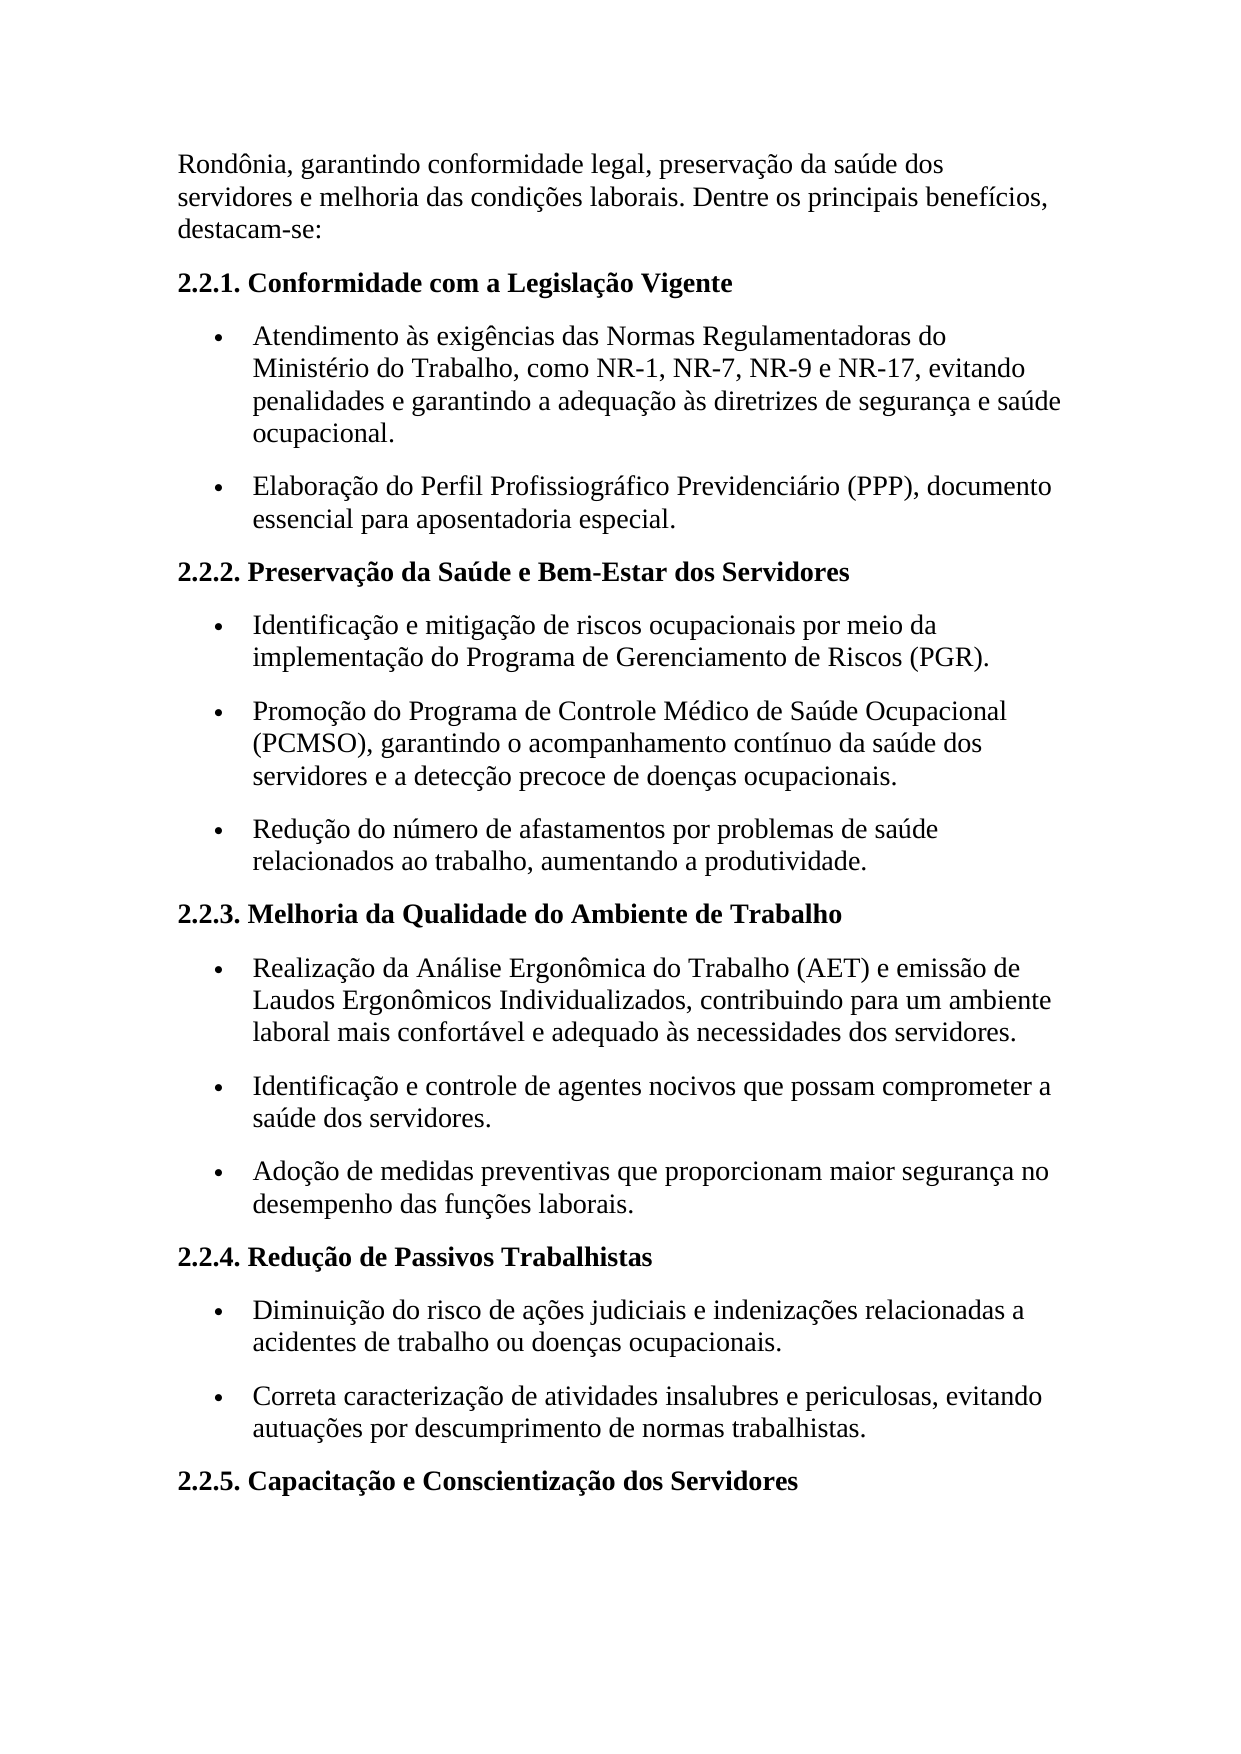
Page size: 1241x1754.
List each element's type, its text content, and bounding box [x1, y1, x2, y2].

subtitle 2.2.2. Preservação da Saúde e Bem-Estar dos Servidores [177, 555, 1063, 587]
list Identificação e controle de agentes nocivos que possam comprometer a saúde dos servidores. [215, 1069, 1063, 1133]
list Adoção de medidas preventivas que proporcionam maior segurança no desempenho das funções laborais. [215, 1154, 1063, 1219]
list Elaboração do Perfil Profissiográfico Previdenciário (PPP), documento essencial para aposentadoria especial. [215, 469, 1063, 534]
subtitle 2.2.3. Melhoria da Qualidade do Ambiente de Trabalho [177, 897, 1063, 930]
list Promoção do Programa de Controle Médico de Saúde Ocupacional (PCMSO), garantindo o acompanhamento contínuo da saúde dos servidores e a detecção precoce de doenças ocupacionais. [215, 694, 1063, 791]
list Atendimento às exigências das Normas Regulamentadoras do Ministério do Trabalho, como NR-1, NR-7, NR-9 e NR-17, evitando penalidades e garantindo a adequação às diretrizes de segurança e saúde ocupacional. [215, 319, 1063, 448]
subtitle 2.2.1. Conformidade com a Legislação Vigente [177, 266, 1063, 298]
list Correta caracterização de atividades insalubres e periculosas, evitando autuações por descumprimento de normas trabalhistas. [215, 1379, 1063, 1443]
list Diminuição do risco de ações judiciais e indenizações relacionadas a acidentes de trabalho ou doenças ocupacionais. [215, 1293, 1063, 1358]
list Redução do número de afastamentos por problemas de saúde relacionados ao trabalho, aumentando a produtividade. [215, 812, 1063, 877]
text Rondônia, garantindo conformidade legal, preservação da saúde dos servidores e melhoria das condições laborais. Dentre os principais benefícios, destacam-se: [177, 148, 1063, 245]
list Realização da Análise Ergonômica do Trabalho (AET) e emissão de Laudos Ergonômicos Individualizados, contribuindo para um ambiente laboral mais confortável e adequado às necessidades dos servidores. [215, 951, 1063, 1048]
list Identificação e mitigação de riscos ocupacionais por meio da implementação do Programa de Gerenciamento de Riscos (PGR). [215, 608, 1063, 673]
subtitle 2.2.4. Redução de Passivos Trabalhistas [177, 1240, 1063, 1272]
subtitle 2.2.5. Capacitação e Conscientização dos Servidores [177, 1464, 1063, 1497]
